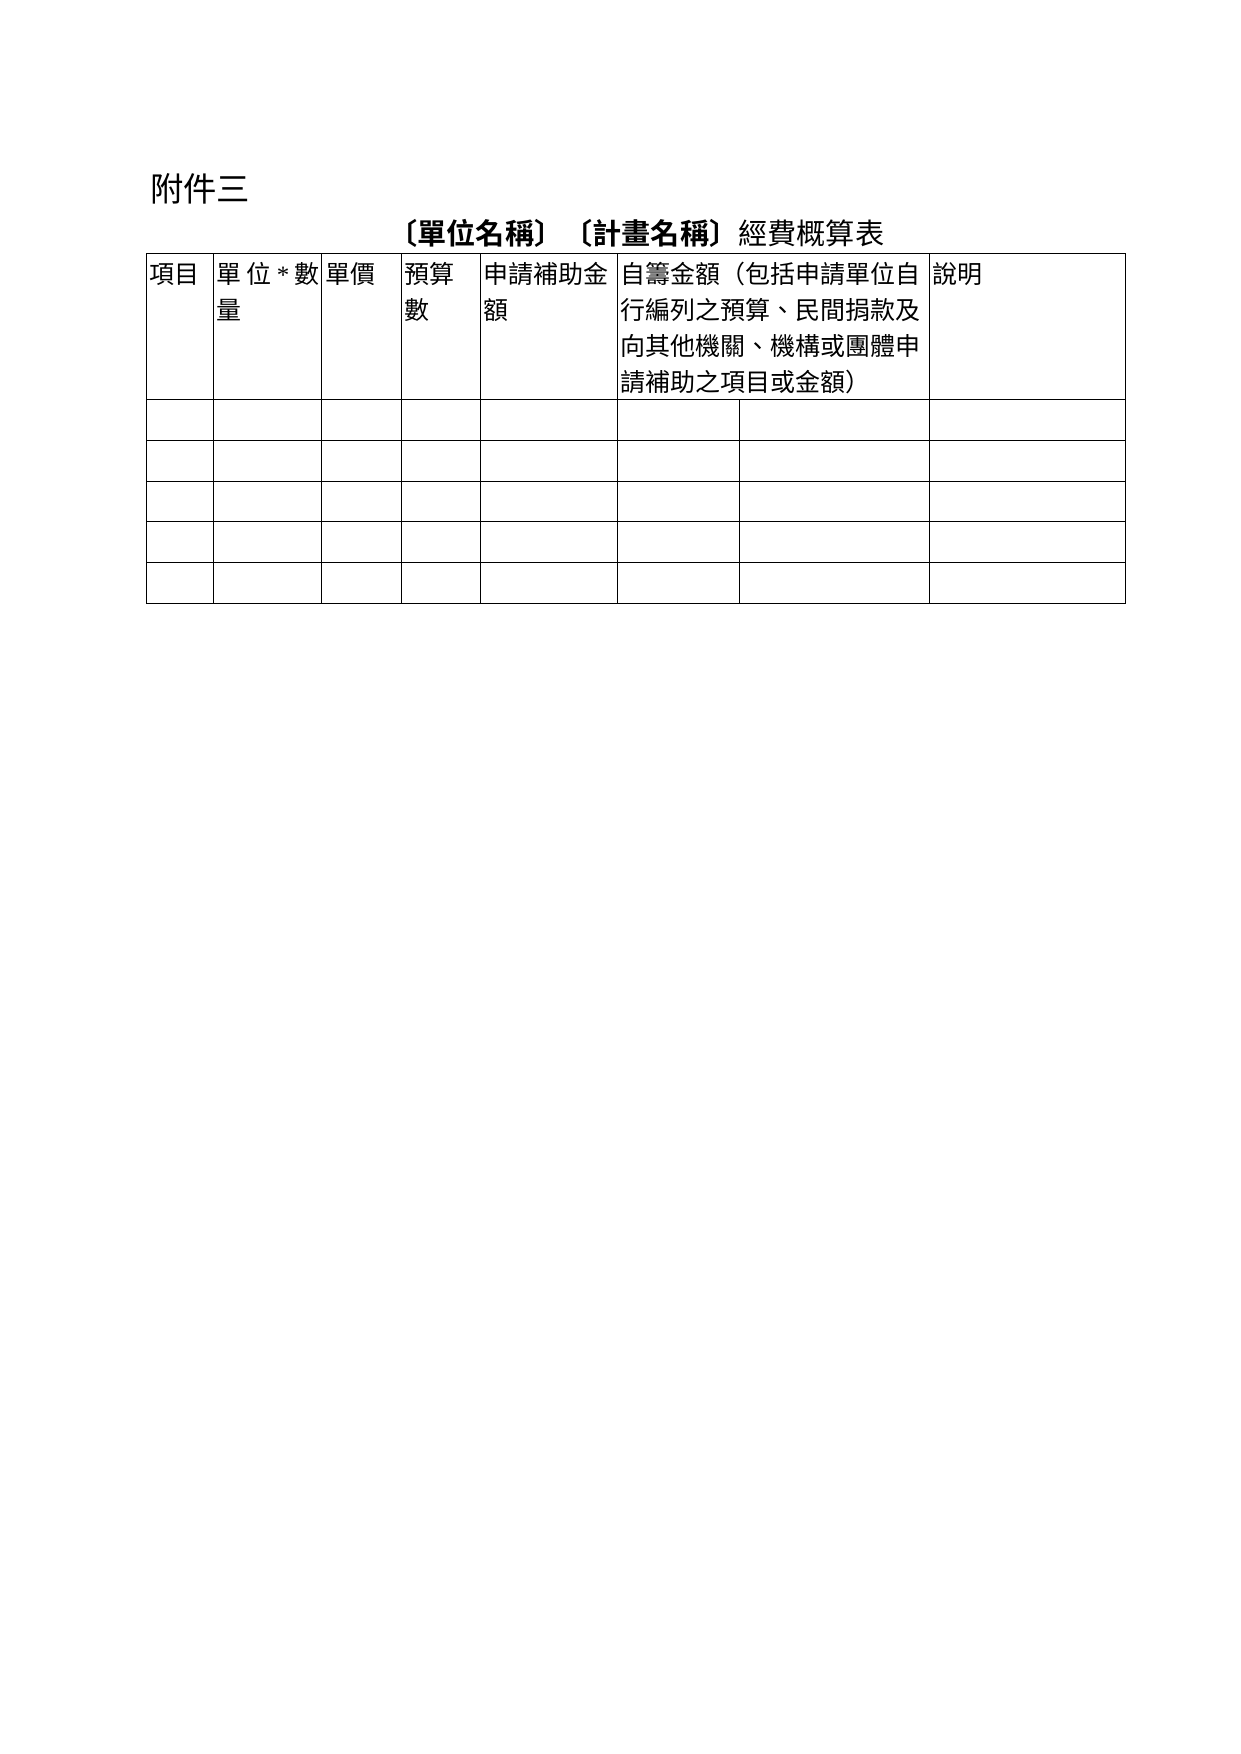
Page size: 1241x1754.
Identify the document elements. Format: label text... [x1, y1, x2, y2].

table_cell [930, 482, 1125, 521]
table_cell [930, 522, 1125, 562]
table_cell [740, 441, 929, 481]
table_cell [740, 482, 929, 521]
table_cell [930, 441, 1125, 481]
table_cell [618, 441, 739, 481]
table_cell [402, 563, 480, 603]
table_cell [618, 482, 739, 521]
table_cell [618, 563, 739, 603]
table_cell [930, 563, 1125, 603]
table_header 自籌金額（包括申請單位自行編列之預算、民間捐款及向其他機關、機構或團體申請補助之項目或金額） [618, 254, 929, 399]
table_cell [618, 400, 739, 440]
table_cell [147, 441, 213, 481]
table_cell [481, 441, 617, 481]
table_cell [740, 522, 929, 562]
table_cell [740, 400, 929, 440]
table_header 單價 [322, 254, 401, 399]
table_cell [214, 563, 321, 603]
table_cell [214, 482, 321, 521]
table_cell [322, 441, 401, 481]
table_cell [481, 482, 617, 521]
table_cell [481, 522, 617, 562]
table_cell [402, 400, 480, 440]
text 〔單位名稱〕〔計畫名稱〕經費概算表 [150, 211, 1122, 253]
table_header 單位*數量 [214, 254, 321, 399]
table_cell [147, 522, 213, 562]
table_cell [147, 400, 213, 440]
table_cell [402, 441, 480, 481]
table_cell [147, 482, 213, 521]
table_cell [481, 400, 617, 440]
table_cell [740, 563, 929, 603]
table_cell [930, 400, 1125, 440]
table_header 說明 [930, 254, 1125, 399]
table_cell [322, 482, 401, 521]
table_cell [618, 522, 739, 562]
table_cell [214, 522, 321, 562]
table_cell [322, 522, 401, 562]
table_header 申請補助金額 [481, 254, 617, 399]
table_cell [481, 563, 617, 603]
text 附件三 [150, 162, 1122, 211]
table_cell [322, 563, 401, 603]
table_header 項目 [147, 254, 213, 399]
table_header 預算數 [402, 254, 480, 399]
table_cell [322, 400, 401, 440]
table_cell [402, 482, 480, 521]
table_cell [214, 400, 321, 440]
table_cell [214, 441, 321, 481]
table_cell [402, 522, 480, 562]
table_cell [147, 563, 213, 603]
